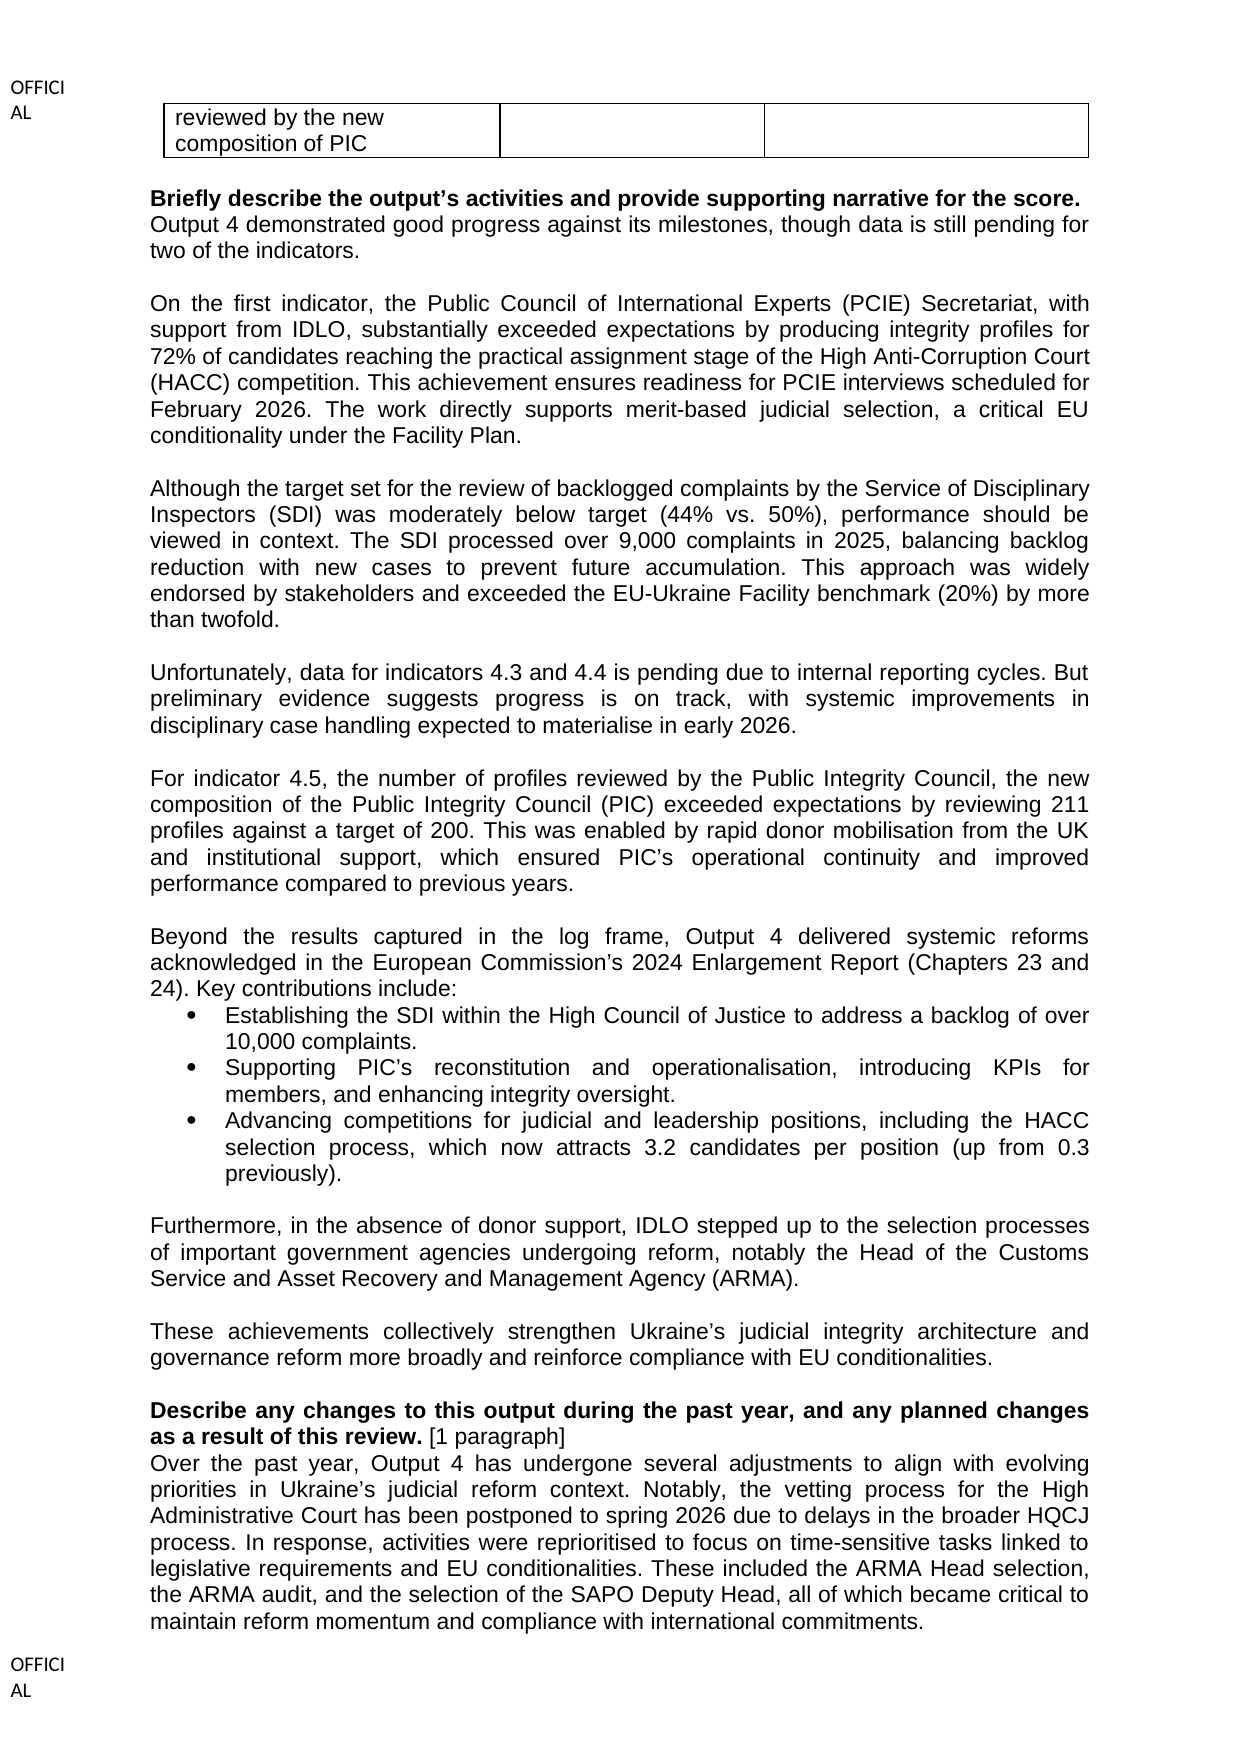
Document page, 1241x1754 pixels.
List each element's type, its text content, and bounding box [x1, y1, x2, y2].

text Briefly describe the output’s activities and provide supporting narrative for the score. [150, 185, 1090, 211]
table_cell [765, 104, 1088, 157]
list Supporting PIC’s reconstitution and operationalisation, introducing KPIs for members, and enhancing integrity oversight. [187, 1054, 1090, 1107]
text Furthermore, in the absence of donor support, IDLO stepped up to the selection processes of important government agencies undergoing reform, notably the Head of the Customs Service and Asset Recovery and Management Agency (ARMA). [150, 1212, 1090, 1292]
text Describe any changes to this output during the past year, and any planned changes as a result of this review. [1 paragraph] [150, 1397, 1090, 1450]
text Although the target set for the review of backlogged complaints by the Service of Disciplinary Inspectors (SDI) was moderately below target (44% vs. 50%), performance should be viewed in context. The SDI processed over 9,000 complaints in 2025, balancing backlog reduction with new cases to prevent future accumulation. This approach was widely endorsed by stakeholders and exceeded the EU-Ukraine Facility benchmark (20%) by more than twofold. [150, 474, 1090, 633]
text These achievements collectively strengthen Ukraine’s judicial integrity architecture and governance reform more broadly and reinforce compliance with EU conditionalities. [150, 1318, 1090, 1371]
list Establishing the SDI within the High Council of Justice to address a backlog of over 10,000 complaints. [187, 1002, 1090, 1054]
table_cell reviewed by the new composition of PIC [165, 104, 499, 157]
text Unfortunately, data for indicators 4.3 and 4.4 is pending due to internal reporting cycles. But preliminary evidence suggests progress is on track, with systemic improvements in disciplinary case handling expected to materialise in early 2026. [150, 659, 1090, 738]
text On the first indicator, the Public Council of International Experts (PCIE) Secretariat, with support from IDLO, substantially exceeded expectations by producing integrity profiles for 72% of candidates reaching the practical assignment stage of the High Anti-Corruption Court (HACC) competition. This achievement ensures readiness for PCIE interviews scheduled for February 2026. The work directly supports merit-based judicial selection, a critical EU conditionality under the Facility Plan. [150, 290, 1090, 448]
text Over the past year, Output 4 has undergone several adjustments to align with evolving priorities in Ukraine’s judicial reform context. Notably, the vetting process for the High Administrative Court has been postponed to spring 2026 due to delays in the broader HQCJ process. In response, activities were reprioritised to focus on time-sensitive tasks linked to legislative requirements and EU conditionalities. These included the ARMA Head selection, the ARMA audit, and the selection of the SAPO Deputy Head, all of which became critical to maintain reform momentum and compliance with international commitments. [150, 1450, 1090, 1634]
text Output 4 demonstrated good progress against its milestones, though data is still pending for two of the indicators. [150, 211, 1090, 264]
table_cell [501, 104, 764, 157]
text Beyond the results captured in the log frame, Output 4 delivered systemic reforms acknowledged in the European Commission’s 2024 Enlargement Report (Chapters 23 and 24). Key contributions include: [150, 923, 1090, 1002]
text For indicator 4.5, the number of profiles reviewed by the Public Integrity Council, the new composition of the Public Integrity Council (PIC) exceeded expectations by reviewing 211 profiles against a target of 200. This was enabled by rapid donor mobilisation from the UK and institutional support, which ensured PIC’s operational continuity and improved performance compared to previous years. [150, 764, 1090, 896]
list Advancing competitions for judicial and leadership positions, including the HACC selection process, which now attracts 3.2 candidates per position (up from 0.3 previously). [187, 1107, 1090, 1186]
